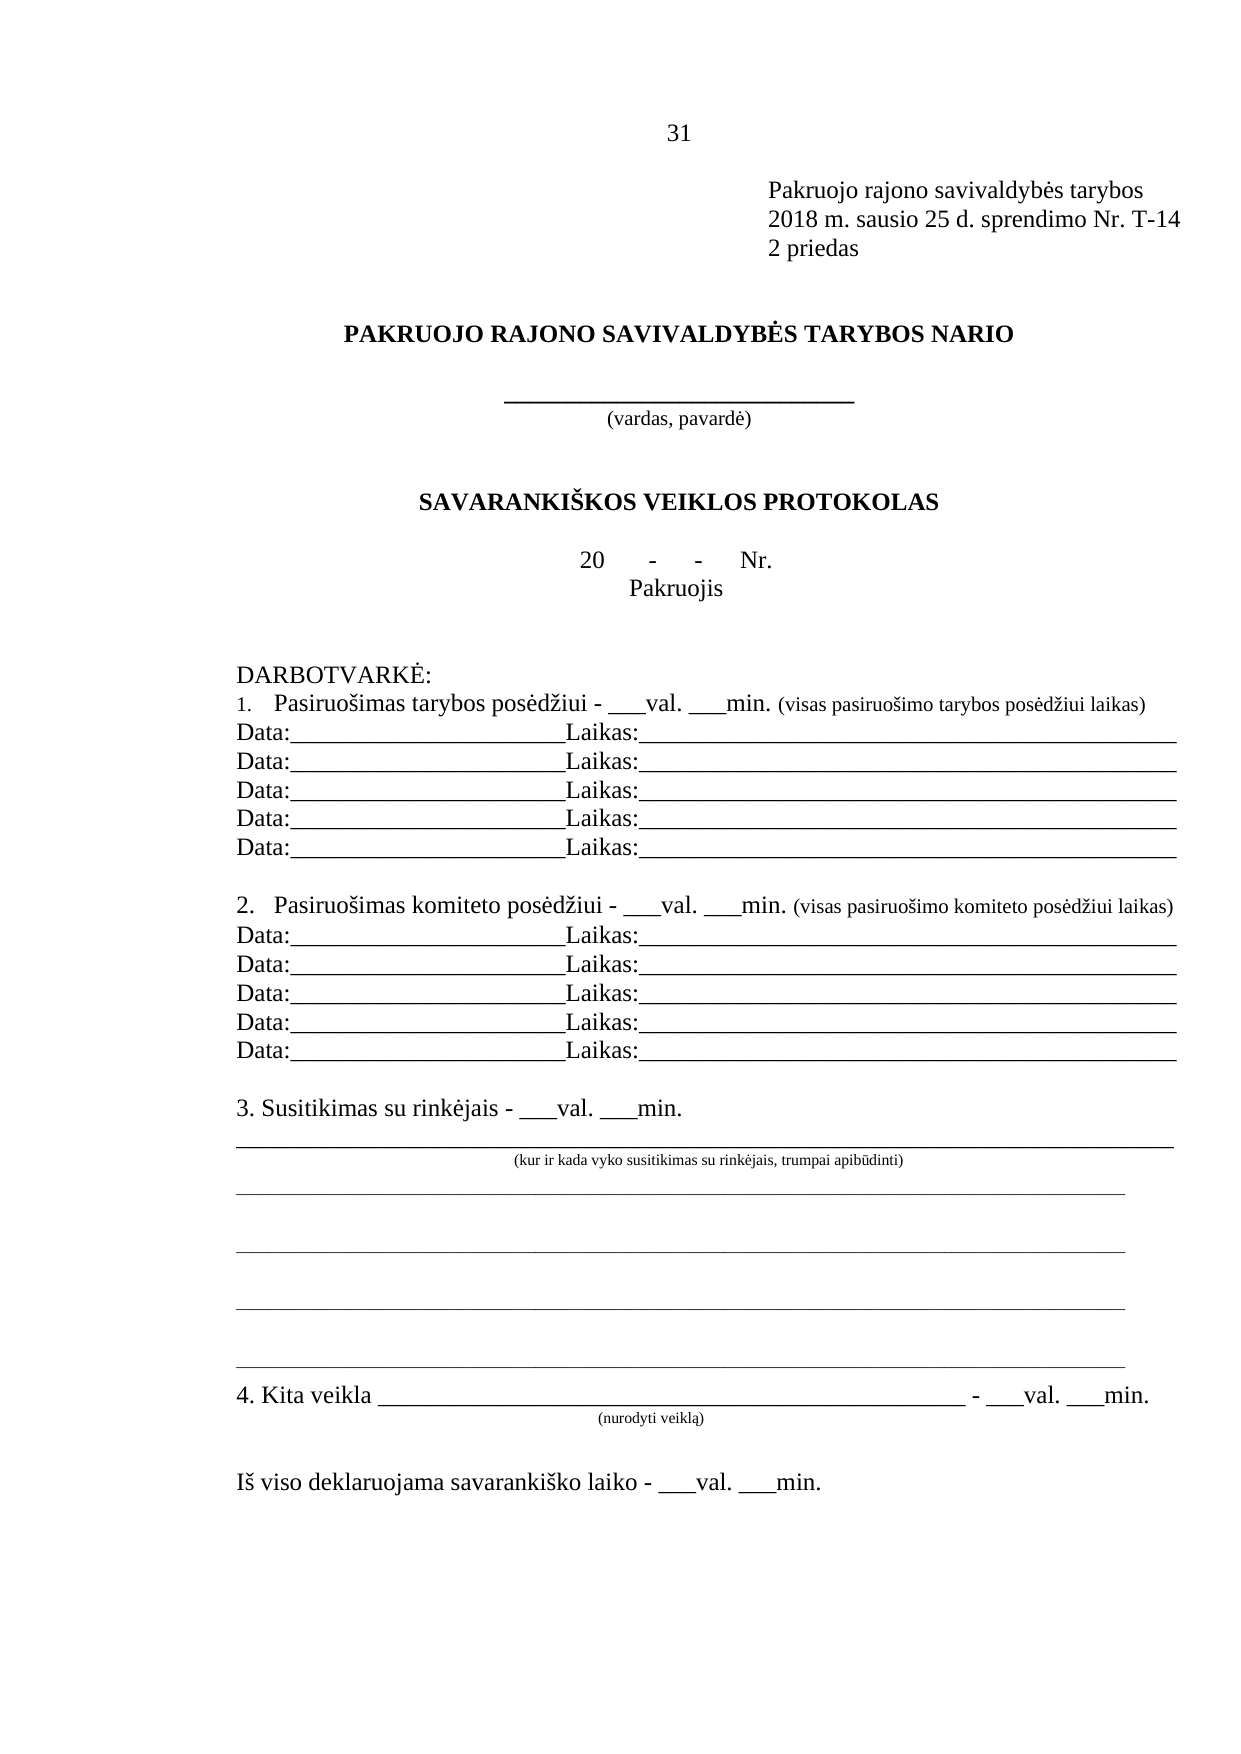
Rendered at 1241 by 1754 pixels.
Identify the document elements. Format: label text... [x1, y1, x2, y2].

text Data:______________________Laikas:___________________________________________ [236, 717, 1181, 746]
text Data:______________________Laikas:___________________________________________ [236, 1035, 1181, 1064]
text 3. Susitikimas su rinkėjais - ___val. ___min. [177, 1093, 1181, 1122]
text 2018 m. sausio 25 d. sprendimo Nr. T-14 [768, 204, 1181, 233]
text 2 priedas [768, 233, 1181, 262]
text Pakruojis [177, 573, 1181, 602]
text _________________________________________________________________________________________________________________ [177, 1352, 1181, 1380]
text Data:______________________Laikas:___________________________________________ [236, 1007, 1181, 1035]
text Iš viso deklaruojama savarankiško laiko - ___val. ___min. [177, 1467, 1181, 1495]
text Data:______________________Laikas:___________________________________________ [236, 832, 1181, 861]
text 2. Pasiruošimas komiteto posėdžiui - ___val. ___min. (visas pasiruošimo komiteto posėdžiui laikas) [236, 890, 1181, 918]
text Data:______________________Laikas:___________________________________________ [236, 949, 1181, 978]
text (nurodyti veiklą) [177, 1409, 1181, 1438]
text Data:______________________Laikas:___________________________________________ [236, 775, 1181, 803]
text DARBOTVARKĖ: [177, 660, 1181, 688]
text (kur ir kada vyko susitikimas su rinkėjais, trumpai apibūdinti) [177, 1150, 1181, 1179]
text 20 - - Nr. [177, 545, 1181, 573]
text Pakruojo rajono savivaldybės tarybos [768, 176, 1181, 204]
text Data:______________________Laikas:___________________________________________ [236, 978, 1181, 1007]
text PAKRUOJO RAJONO SAVIVALDYBĖS TARYBOS NARIO [177, 319, 1181, 348]
text SAVARANKIŠKOS VEIKLOS PROTOKOLAS [177, 487, 1181, 516]
text _________________________________________________________________________________________________________________ [177, 1237, 1181, 1265]
text Data:______________________Laikas:___________________________________________ [236, 920, 1181, 949]
text Data:______________________Laikas:___________________________________________ [236, 746, 1181, 775]
text 4. Kita veikla _______________________________________________ - ___val. ___min. [177, 1380, 1181, 1409]
text ____________________________ [177, 377, 1181, 406]
text _________________________________________________________________________________________________________________ [177, 1294, 1181, 1323]
text (vardas, pavardė) [177, 406, 1181, 430]
text _________________________________________________________________________________________________________________ [177, 1179, 1181, 1208]
text Data:______________________Laikas:___________________________________________ [236, 803, 1181, 832]
text 1. Pasiruošimas tarybos posėdžiui - ___val. ___min. (visas pasiruošimo tarybos posėdžiui laikas) [236, 688, 1181, 717]
text ___________________________________________________________________________ [177, 1122, 1181, 1150]
